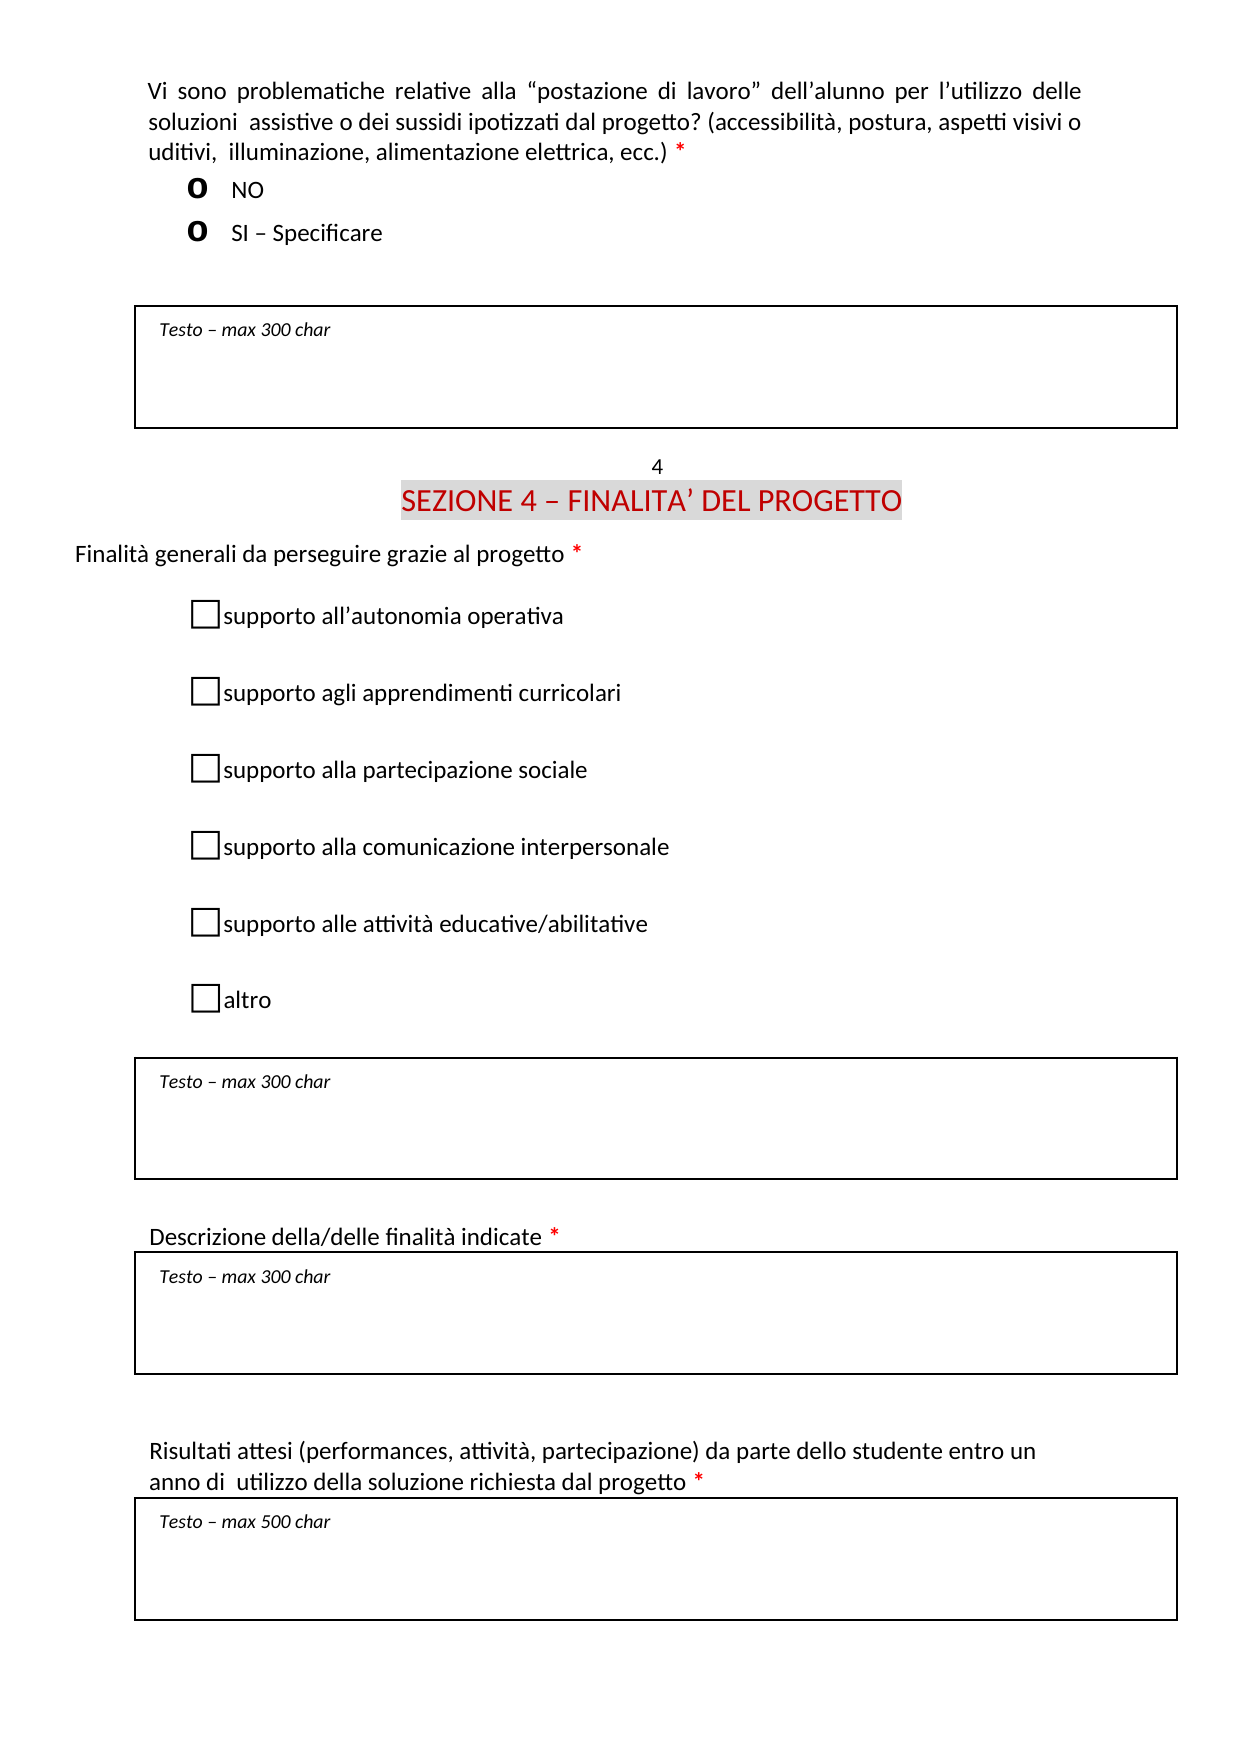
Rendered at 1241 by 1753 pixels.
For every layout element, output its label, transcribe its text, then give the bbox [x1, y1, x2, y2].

table_header Testo – max 300 char [136, 307, 1176, 427]
text □supporto alla partecipazione sociale [188, 723, 1165, 799]
table_header Testo – max 300 char [136, 1253, 1176, 1373]
text □supporto alle attività educative/abilitative [188, 876, 1165, 953]
text □supporto all’autonomia operativa [188, 569, 1165, 646]
text Vi sono problematiche relative alla “postazione di lavoro” dell’alunno per l’utilizzo delle soluzioni assistive o dei sussidi ipotizzati dal progetto? (accessibilità, postura, aspetti visivi o uditivi, illuminazione, alimentazione elettrica, ecc.) * [147, 75, 1083, 167]
text o NO [186, 167, 1165, 210]
table_header Testo – max 500 char [136, 1499, 1176, 1619]
text □supporto alla comunicazione interpersonale [188, 799, 1165, 876]
text o SI – Specificare [186, 210, 1165, 252]
text SEZIONE 4 – FINALITA’ DEL PROGETTO [401, 480, 1165, 520]
text Risultati attesi (performances, attività, partecipazione) da parte dello studente entro un anno di utilizzo della soluzione richiesta dal progetto * [149, 1436, 1043, 1497]
table_header Testo – max 300 char [136, 1059, 1176, 1178]
text Finalità generali da perseguire grazie al progetto * [75, 538, 1165, 569]
text □supporto agli apprendimenti curricolari [188, 646, 1165, 723]
text Descrizione della/delle finalità indicate * [149, 1221, 1165, 1251]
text □altro [188, 953, 1165, 1030]
text 4 [651, 452, 1165, 480]
